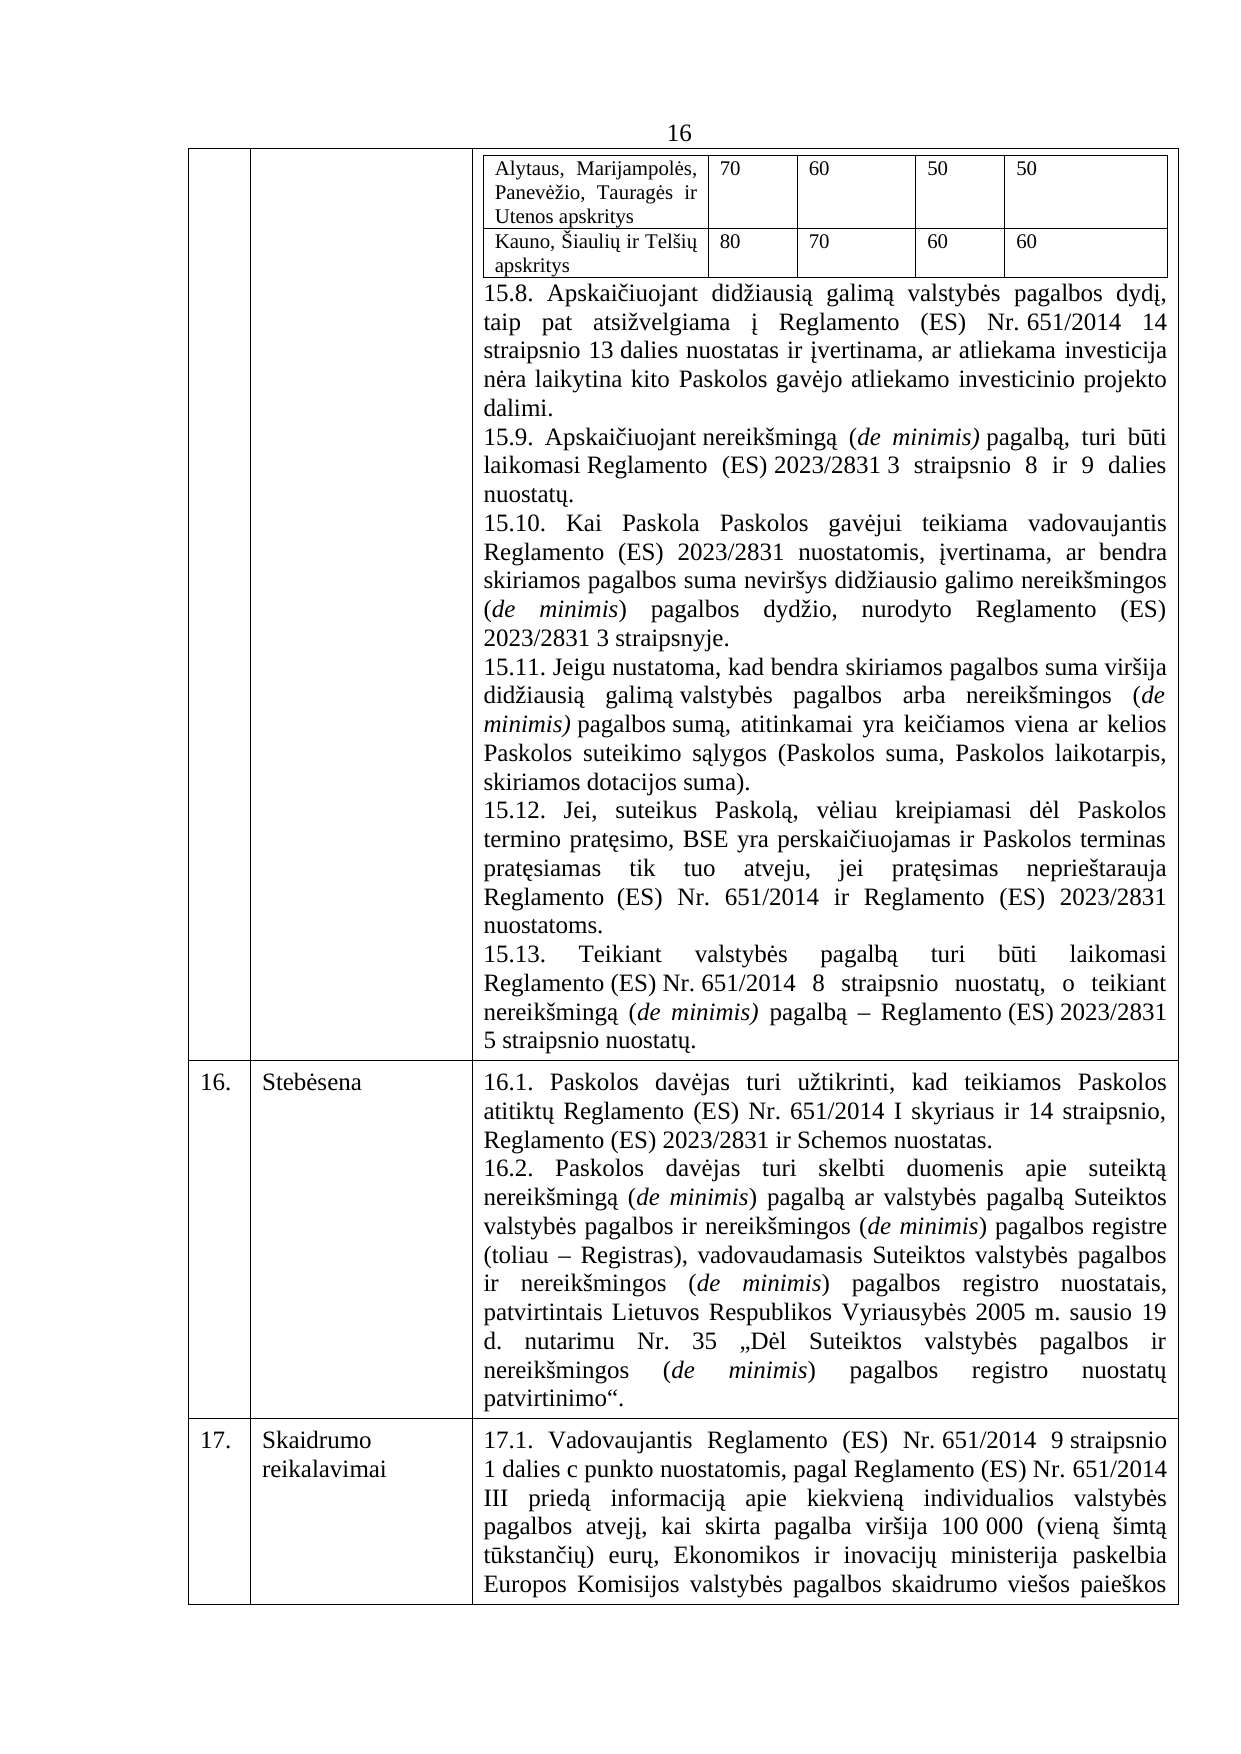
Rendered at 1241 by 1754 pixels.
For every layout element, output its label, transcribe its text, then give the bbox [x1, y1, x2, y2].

table_cell Kauno, Šiaulių ir Telšių apskritys [484, 229, 708, 277]
table_cell 70 [709, 156, 797, 228]
table_cell 16. [189, 1061, 250, 1418]
table_cell 80 [709, 229, 797, 277]
table_cell 60 [1005, 229, 1167, 277]
table_cell 17. [189, 1419, 250, 1603]
table_cell 15.8. Apskaičiuojant didžiausią galimą valstybės pagalbos dydį, taip pat atsižvelgiama į Reglamento (ES) Nr. 651/2014 14 straipsnio 13 dalies nuostatas ir įvertinama, ar atliekama investicija nėra laikytina kito Paskolos gavėjo atliekamo investicinio projekto dalimi. 15.9. Apskaičiuojant nereikšmingą (de minimis) pagalbą, turi būti laikomasi Reglamento (ES) 2023/2831 3 straipsnio 8 ir 9 dalies nuostatų. 15.10. Kai Paskola Paskolos gavėjui teikiama vadovaujantis Reglamento (ES) 2023/2831 nuostatomis, įvertinama, ar bendra skiriamos pagalbos suma neviršys didžiausio galimo nereikšmingos (de minimis) pagalbos dydžio, nurodyto Reglamento (ES) 2023/2831 3 straipsnyje. 15.11. Jeigu nustatoma, kad bendra skiriamos pagalbos suma viršija didžiausią galimą valstybės pagalbos arba nereikšmingos (de minimis) pagalbos sumą, atitinkamai yra keičiamos viena ar kelios Paskolos suteikimo sąlygos (Paskolos suma, Paskolos laikotarpis, skiriamos dotacijos suma). 15.12. Jei, suteikus Paskolą, vėliau kreipiamasi dėl Paskolos termino pratęsimo, BSE yra perskaičiuojamas ir Paskolos terminas pratęsiamas tik tuo atveju, jei pratęsimas neprieštarauja Reglamento (ES) Nr. 651/2014 ir Reglamento (ES) 2023/2831 nuostatoms. 15.13. Teikiant valstybės pagalbą turi būti laikomasi Reglamento (ES) Nr. 651/2014 8 straipsnio nuostatų, o teikiant nereikšmingą (de minimis) pagalbą – Reglamento (ES) 2023/2831 5 straipsnio nuostatų. [473, 149, 1178, 1060]
table_cell Alytaus, Marijampolės, Panevėžio, Tauragės ir Utenos apskritys [484, 156, 708, 228]
table_cell 50 [1005, 156, 1167, 228]
table_cell [189, 149, 250, 1060]
table_cell 60 [798, 156, 915, 228]
table_cell Skaidrumo reikalavimai [251, 1419, 472, 1603]
table_cell 17.1. Vadovaujantis Reglamento (ES) Nr. 651/2014 9 straipsnio 1 dalies c punkto nuostatomis, pagal Reglamento (ES) Nr. 651/2014 III priedą informaciją apie kiekvieną individualios valstybės pagalbos atvejį, kai skirta pagalba viršija 100 000 (vieną šimtą tūkstančių) eurų, Ekonomikos ir inovacijų ministerija paskelbia Europos Komisijos valstybės pagalbos skaidrumo viešos paieškos [473, 1419, 1178, 1603]
table_cell 50 [916, 156, 1004, 228]
table_cell Stebėsena [251, 1061, 472, 1418]
table_cell 70 [798, 229, 915, 277]
table_cell 60 [916, 229, 1004, 277]
table_cell [251, 149, 472, 1060]
table_cell 16.1. Paskolos davėjas turi užtikrinti, kad teikiamos Paskolos atitiktų Reglamento (ES) Nr. 651/2014 I skyriaus ir 14 straipsnio, Reglamento (ES) 2023/2831 ir Schemos nuostatas. 16.2. Paskolos davėjas turi skelbti duomenis apie suteiktą nereikšmingą (de minimis) pagalbą ar valstybės pagalbą Suteiktos valstybės pagalbos ir nereikšmingos (de minimis) pagalbos registre (toliau – Registras), vadovaudamasis Suteiktos valstybės pagalbos ir nereikšmingos (de minimis) pagalbos registro nuostatais, patvirtintais Lietuvos Respublikos Vyriausybės 2005 m. sausio 19 d. nutarimu Nr. 35 „Dėl Suteiktos valstybės pagalbos ir nereikšmingos (de minimis) pagalbos registro nuostatų patvirtinimo“. [473, 1061, 1178, 1418]
